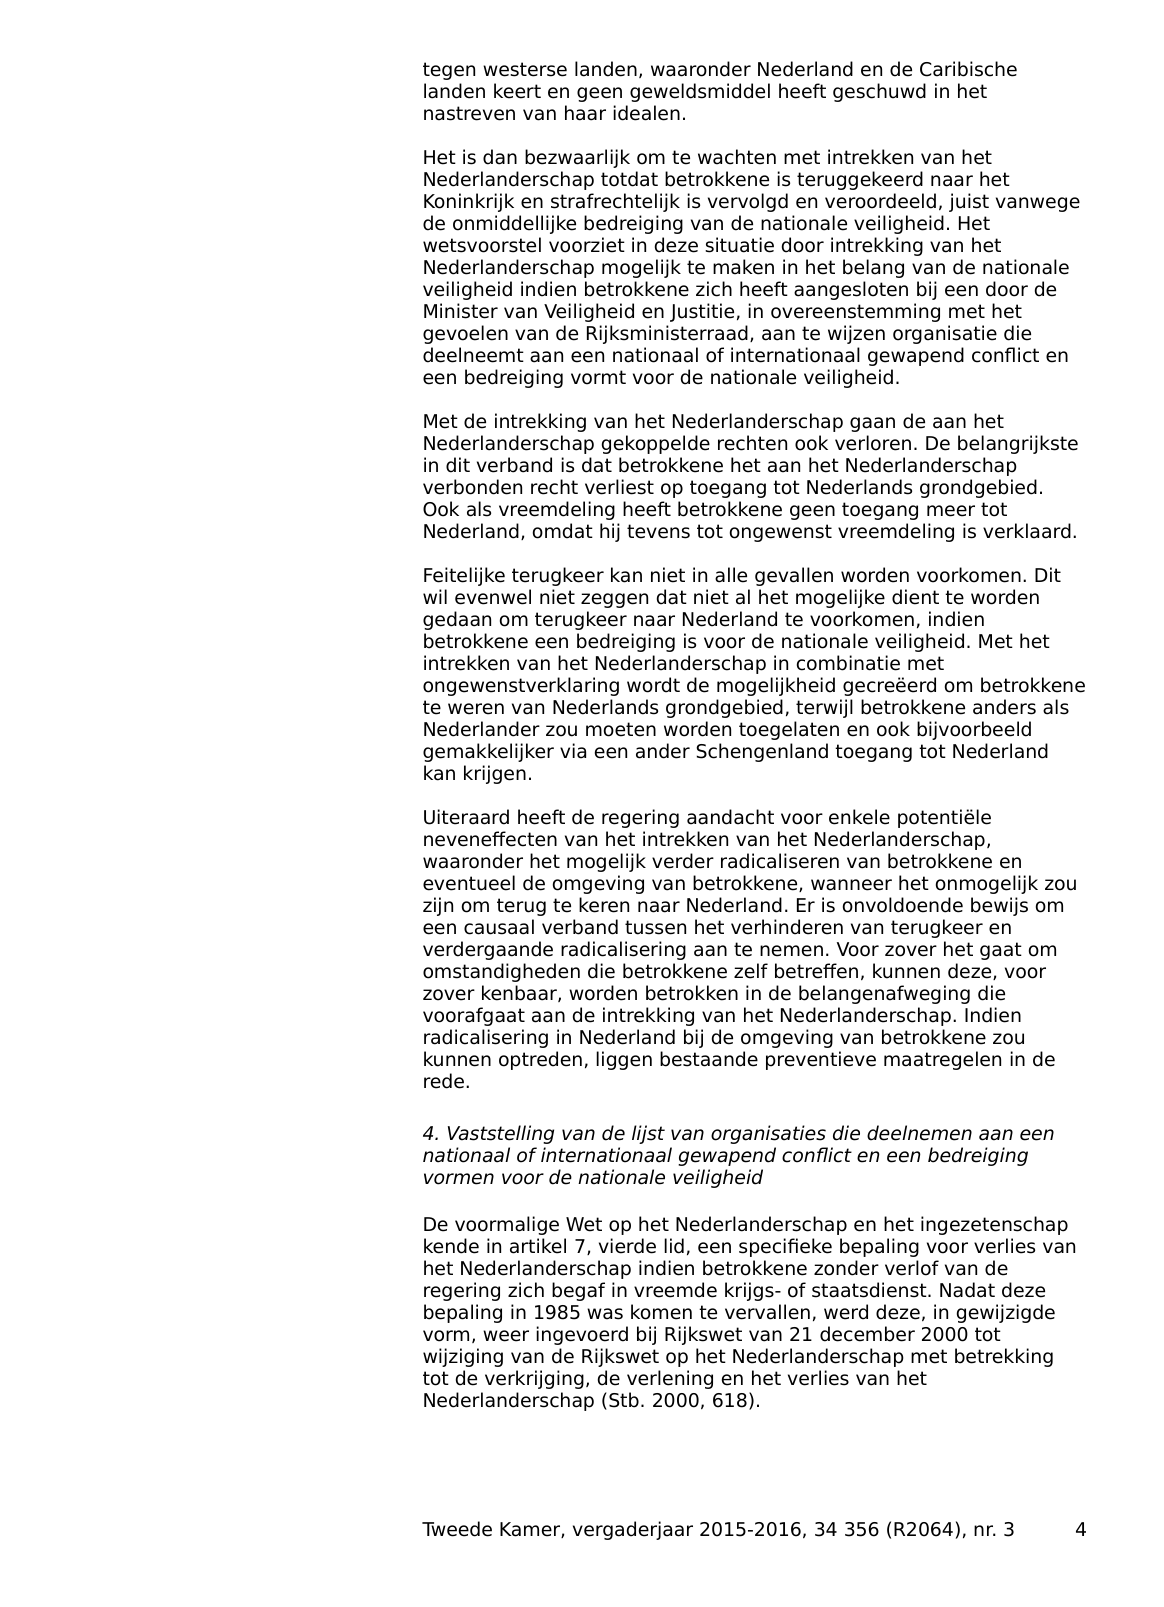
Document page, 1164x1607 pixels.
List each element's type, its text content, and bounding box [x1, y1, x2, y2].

subtitle 4. Vaststelling van de lijst van organisaties die deelnemen aan een nationaal of internationaal gewapend conflict en een bedreiging vormen voor de nationale veiligheid [422, 1123, 1087, 1189]
text tegen westerse landen, waaronder Nederland en de Caribische landen keert en geen geweldsmiddel heeft geschuwd in het nastreven van haar idealen. [422, 59, 1087, 125]
text Met de intrekking van het Nederlanderschap gaan de aan het Nederlanderschap gekoppelde rechten ook verloren. De belangrijkste in dit verband is dat betrokkene het aan het Nederlanderschap verbonden recht verliest op toegang tot Nederlands grondgebied. Ook als vreemdeling heeft betrokkene geen toegang meer tot Nederland, omdat hij tevens tot ongewenst vreemdeling is verklaard. [422, 411, 1087, 543]
text Feitelijke terugkeer kan niet in alle gevallen worden voorkomen. Dit wil evenwel niet zeggen dat niet al het mogelijke dient te worden gedaan om terugkeer naar Nederland te voorkomen, indien betrokkene een bedreiging is voor de nationale veiligheid. Met het intrekken van het Nederlanderschap in combinatie met ongewenstverklaring wordt de mogelijkheid gecreëerd om betrokkene te weren van Nederlands grondgebied, terwijl betrokkene anders als Nederlander zou moeten worden toegelaten en ook bijvoorbeeld gemakkelijker via een ander Schengenland toegang tot Nederland kan krijgen. [422, 565, 1087, 785]
text Het is dan bezwaarlijk om te wachten met intrekken van het Nederlanderschap totdat betrokkene is teruggekeerd naar het Koninkrijk en strafrechtelijk is vervolgd en veroordeeld, juist vanwege de onmiddellijke bedreiging van de nationale veiligheid. Het wetsvoorstel voorziet in deze situatie door intrekking van het Nederlanderschap mogelijk te maken in het belang van de nationale veiligheid indien betrokkene zich heeft aangesloten bij een door de Minister van Veiligheid en Justitie, in overeenstemming met het gevoelen van de Rijksministerraad, aan te wijzen organisatie die deelneemt aan een nationaal of internationaal gewapend conflict en een bedreiging vormt voor de nationale veiligheid. [422, 147, 1087, 389]
text Uiteraard heeft de regering aandacht voor enkele potentiële neveneffecten van het intrekken van het Nederlanderschap, waaronder het mogelijk verder radicaliseren van betrokkene en eventueel de omgeving van betrokkene, wanneer het onmogelijk zou zijn om terug te keren naar Nederland. Er is onvoldoende bewijs om een causaal verband tussen het verhinderen van terugkeer en verdergaande radicalisering aan te nemen. Voor zover het gaat om omstandigheden die betrokkene zelf betreffen, kunnen deze, voor zover kenbaar, worden betrokken in de belangenafweging die voorafgaat aan de intrekking van het Nederlanderschap. Indien radicalisering in Nederland bij de omgeving van betrokkene zou kunnen optreden, liggen bestaande preventieve maatregelen in de rede. [422, 807, 1087, 1093]
text De voormalige Wet op het Nederlanderschap en het ingezetenschap kende in artikel 7, vierde lid, een specifieke bepaling voor verlies van het Nederlanderschap indien betrokkene zonder verlof van de regering zich begaf in vreemde krijgs- of staatsdienst. Nadat deze bepaling in 1985 was komen te vervallen, werd deze, in gewijzigde vorm, weer ingevoerd bij Rijkswet van 21 december 2000 tot wijziging van de Rijkswet op het Nederlanderschap met betrekking tot de verkrijging, de verlening en het verlies van het Nederlanderschap (Stb. 2000, 618). [422, 1214, 1087, 1412]
